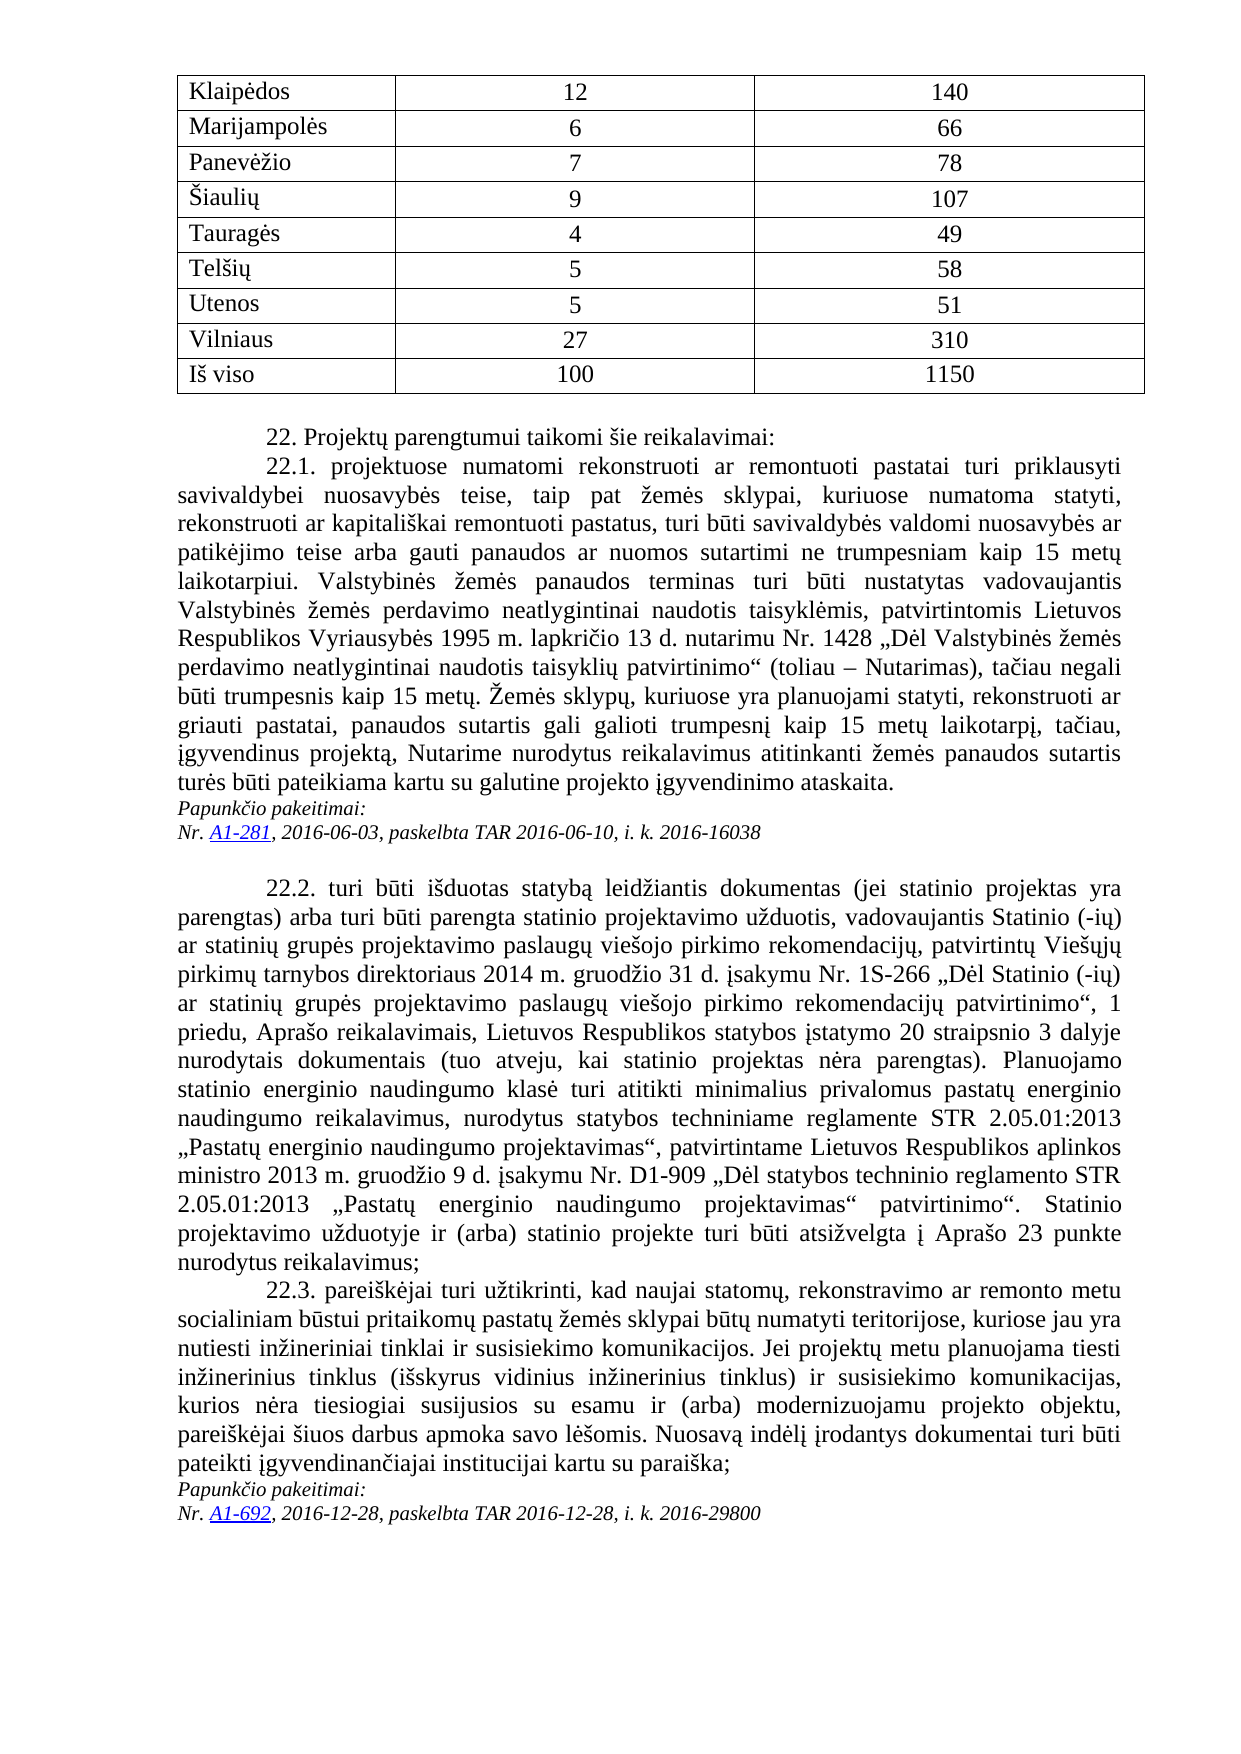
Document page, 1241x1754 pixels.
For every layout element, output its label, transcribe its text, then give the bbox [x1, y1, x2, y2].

table_cell 107 [755, 182, 1144, 217]
table_cell 310 [755, 324, 1144, 358]
text Papunkčio pakeitimai: [177, 1477, 1122, 1501]
table_cell Iš viso [178, 359, 395, 392]
text Nr. A1-281, 2016-06-03, paskelbta TAR 2016-06-10, i. k. 2016-16038 [177, 820, 1122, 844]
table_cell 140 [755, 76, 1144, 110]
table_cell Tauragės [178, 218, 395, 252]
text 22. Projektų parengtumui taikomi šie reikalavimai: [177, 422, 1122, 451]
table_cell 27 [396, 324, 754, 358]
table_cell 4 [396, 218, 754, 252]
table_cell Klaipėdos [178, 76, 395, 110]
table_cell 7 [396, 147, 754, 181]
table_cell 78 [755, 147, 1144, 181]
table_cell 12 [396, 76, 754, 110]
table_cell Šiaulių [178, 182, 395, 217]
text Nr. A1-692, 2016-12-28, paskelbta TAR 2016-12-28, i. k. 2016-29800 [177, 1501, 1122, 1525]
table_cell Panevėžio [178, 147, 395, 181]
table_cell 51 [755, 289, 1144, 323]
text 22.2. turi būti išduotas statybą leidžiantis dokumentas (jei statinio projektas yra parengtas) arba turi būti parengta statinio projektavimo užduotis, vadovaujantis Statinio (-ių) ar statinių grupės projektavimo paslaugų viešojo pirkimo rekomendacijų, patvirtintų Viešųjų pirkimų tarnybos direktoriaus 2014 m. gruodžio 31 d. įsakymu Nr. 1S-266 „Dėl Statinio (-ių) ar statinių grupės projektavimo paslaugų viešojo pirkimo rekomendacijų patvirtinimo“, 1 priedu, Aprašo reikalavimais, Lietuvos Respublikos statybos įstatymo 20 straipsnio 3 dalyje nurodytais dokumentais (tuo atveju, kai statinio projektas nėra parengtas). Planuojamo statinio energinio naudingumo klasė turi atitikti minimalius privalomus pastatų energinio naudingumo reikalavimus, nurodytus statybos techniniame reglamente STR 2.05.01:2013 „Pastatų energinio naudingumo projektavimas“, patvirtintame Lietuvos Respublikos aplinkos ministro 2013 m. gruodžio 9 d. įsakymu Nr. D1-909 „Dėl statybos techninio reglamento STR 2.05.01:2013 „Pastatų energinio naudingumo projektavimas“ patvirtinimo“. Statinio projektavimo užduotyje ir (arba) statinio projekte turi būti atsižvelgta į Aprašo 23 punkte nurodytus reikalavimus; [177, 873, 1122, 1275]
table_cell 5 [396, 253, 754, 287]
table_cell 6 [396, 111, 754, 146]
table_cell 5 [396, 289, 754, 323]
table_cell Utenos [178, 289, 395, 323]
table_cell 9 [396, 182, 754, 217]
table_cell Marijampolės [178, 111, 395, 146]
table_cell 58 [755, 253, 1144, 287]
table_cell 49 [755, 218, 1144, 252]
text 22.1. projektuose numatomi rekonstruoti ar remontuoti pastatai turi priklausyti savivaldybei nuosavybės teise, taip pat žemės sklypai, kuriuose numatoma statyti, rekonstruoti ar kapitališkai remontuoti pastatus, turi būti savivaldybės valdomi nuosavybės ar patikėjimo teise arba gauti panaudos ar nuomos sutartimi ne trumpesniam kaip 15 metų laikotarpiui. Valstybinės žemės panaudos terminas turi būti nustatytas vadovaujantis Valstybinės žemės perdavimo neatlygintinai naudotis taisyklėmis, patvirtintomis Lietuvos Respublikos Vyriausybės 1995 m. lapkričio 13 d. nutarimu Nr. 1428 „Dėl Valstybinės žemės perdavimo neatlygintinai naudotis taisyklių patvirtinimo“ (toliau – Nutarimas), tačiau negali būti trumpesnis kaip 15 metų. Žemės sklypų, kuriuose yra planuojami statyti, rekonstruoti ar griauti pastatai, panaudos sutartis gali galioti trumpesnį kaip 15 metų laikotarpį, tačiau, įgyvendinus projektą, Nutarime nurodytus reikalavimus atitinkanti žemės panaudos sutartis turės būti pateikiama kartu su galutine projekto įgyvendinimo ataskaita. [177, 451, 1122, 796]
table_cell Telšių [178, 253, 395, 287]
table_cell 66 [755, 111, 1144, 146]
text 22.3. pareiškėjai turi užtikrinti, kad naujai statomų, rekonstravimo ar remonto metu socialiniam būstui pritaikomų pastatų žemės sklypai būtų numatyti teritorijose, kuriose jau yra nutiesti inžineriniai tinklai ir susisiekimo komunikacijos. Jei projektų metu planuojama tiesti inžinerinius tinklus (išskyrus vidinius inžinerinius tinklus) ir susisiekimo komunikacijas, kurios nėra tiesiogiai susijusios su esamu ir (arba) modernizuojamu projekto objektu, pareiškėjai šiuos darbus apmoka savo lėšomis. Nuosavą indėlį įrodantys dokumentai turi būti pateikti įgyvendinančiajai institucijai kartu su paraiška; [177, 1275, 1122, 1477]
table_cell 1150 [755, 359, 1144, 392]
table_cell 100 [396, 359, 754, 392]
text Papunkčio pakeitimai: [177, 796, 1122, 820]
table_cell Vilniaus [178, 324, 395, 358]
